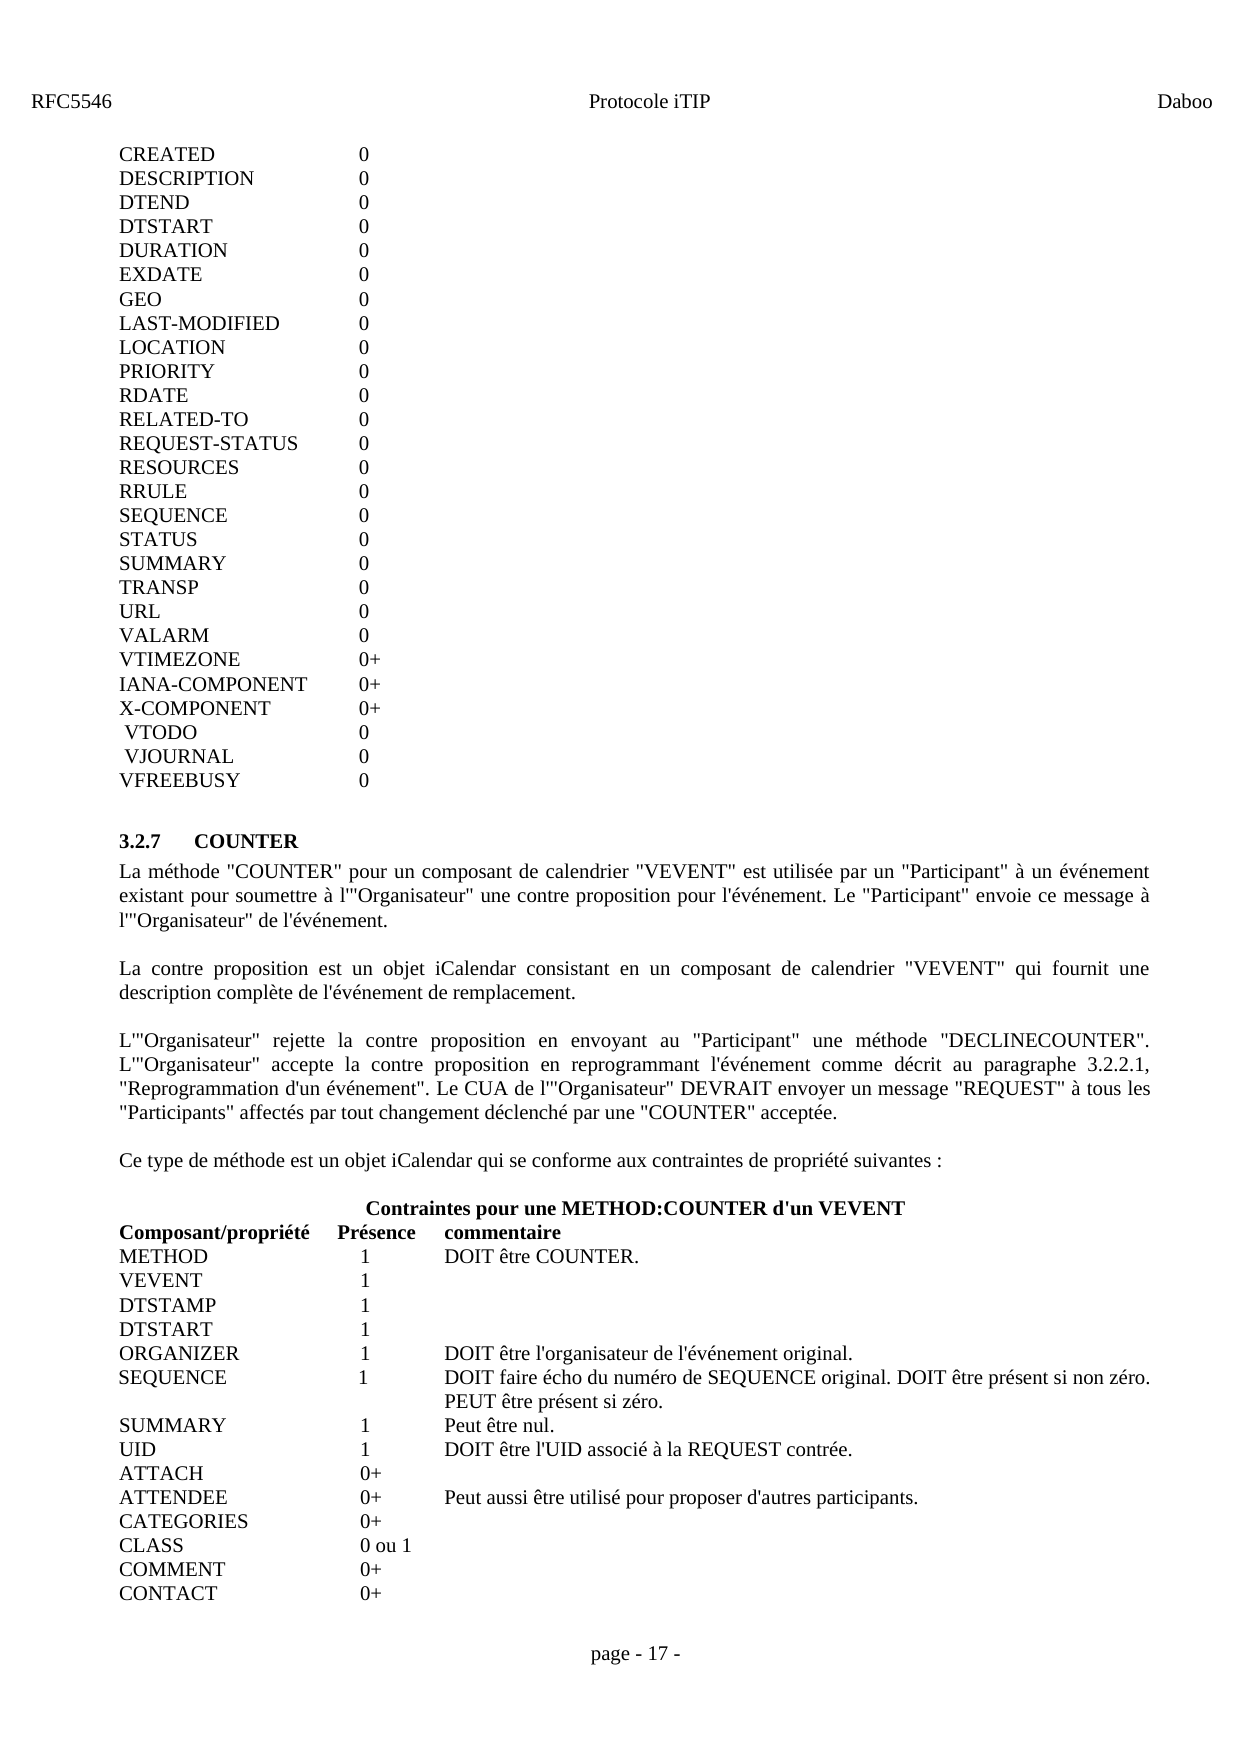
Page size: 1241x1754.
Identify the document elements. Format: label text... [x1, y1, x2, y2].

text DTSTAMP 1 [119, 1292, 1152, 1317]
text CATEGORIES 0+ [119, 1509, 1152, 1533]
text DESCRIPTION 0 [119, 166, 1152, 190]
text LAST-MODIFIED 0 [119, 311, 1152, 334]
text ORGANIZER 1 DOIT être l'organisateur de l'événement original. [119, 1341, 1152, 1365]
text CREATED 0 [119, 142, 1152, 166]
text SUMMARY 1 Peut être nul. [119, 1413, 1152, 1437]
text REQUEST-STATUS 0 [119, 431, 1152, 455]
text URL 0 [119, 599, 1152, 623]
text SEQUENCE 0 [119, 503, 1152, 527]
text Ce type de méthode est un objet iCalendar qui se conforme aux contraintes de propriété suivantes : [119, 1148, 1152, 1172]
text UID 1 DOIT être l'UID associé à la REQUEST contrée. [119, 1437, 1152, 1461]
text GEO 0 [119, 286, 1152, 311]
text STATUS 0 [119, 527, 1152, 551]
text CLASS 0 ou 1 [119, 1533, 1152, 1557]
text TRANSP 0 [119, 575, 1152, 599]
text CONTACT 0+ [119, 1581, 1152, 1605]
text VTODO 0 [119, 719, 1152, 744]
text La contre proposition est un objet iCalendar consistant en un composant de calendrier "VEVENT" qui fournit une description complète de l'événement de remplacement. [119, 956, 1152, 1004]
text ATTACH 0+ [119, 1461, 1152, 1485]
text RDATE 0 [119, 383, 1152, 407]
text L'"Organisateur" rejette la contre proposition en envoyant au "Participant" une méthode "DECLINECOUNTER". L'"Organisateur" accepte la contre proposition en reprogrammant l'événement comme décrit au paragraphe 3.2.2.1, "Reprogrammation d'un événement". Le CUA de l'"Organisateur" DEVRAIT envoyer un message "REQUEST" à tous les "Participants" affectés par tout changement déclenché par une "COUNTER" acceptée. [119, 1028, 1152, 1124]
text ATTENDEE 0+ Peut aussi être utilisé pour proposer d'autres participants. [119, 1485, 1152, 1509]
text RELATED-TO 0 [119, 407, 1152, 431]
text VTIMEZONE 0+ [119, 647, 1152, 671]
text X-COMPONENT 0+ [119, 696, 1152, 719]
text VEVENT 1 [119, 1268, 1152, 1292]
text VALARM 0 [119, 623, 1152, 647]
text SUMMARY 0 [119, 551, 1152, 575]
text Contraintes pour une METHOD:COUNTER d'un VEVENT [119, 1196, 1152, 1220]
text DTEND 0 [119, 190, 1152, 214]
text EXDATE 0 [119, 262, 1152, 286]
text COMMENT 0+ [119, 1557, 1152, 1581]
text PRIORITY 0 [119, 359, 1152, 383]
text DTSTART 0 [119, 214, 1152, 238]
text DTSTART 1 [119, 1317, 1152, 1341]
subtitle 3.2.7 COUNTER [119, 829, 1152, 853]
text DURATION 0 [119, 238, 1152, 262]
text La méthode "COUNTER" pour un composant de calendrier "VEVENT" est utilisée par un "Participant" à un événement existant pour soumettre à l'"Organisateur" une contre proposition pour l'événement. Le "Participant" envoie ce message à l'"Organisateur" de l'événement. [119, 859, 1152, 932]
text RESOURCES 0 [119, 455, 1152, 479]
text Composant/propriété Présence commentaire [119, 1220, 1152, 1244]
text SEQUENCE 1 DOIT faire écho du numéro de SEQUENCE original. DOIT être présent si non zéro. PEUT être présent si zéro. [118, 1365, 1152, 1413]
text METHOD 1 DOIT être COUNTER. [119, 1244, 1152, 1268]
text VJOURNAL 0 [119, 744, 1152, 768]
text IANA-COMPONENT 0+ [119, 671, 1152, 696]
text LOCATION 0 [119, 334, 1152, 359]
text VFREEBUSY 0 [119, 768, 1152, 792]
text RRULE 0 [119, 479, 1152, 503]
